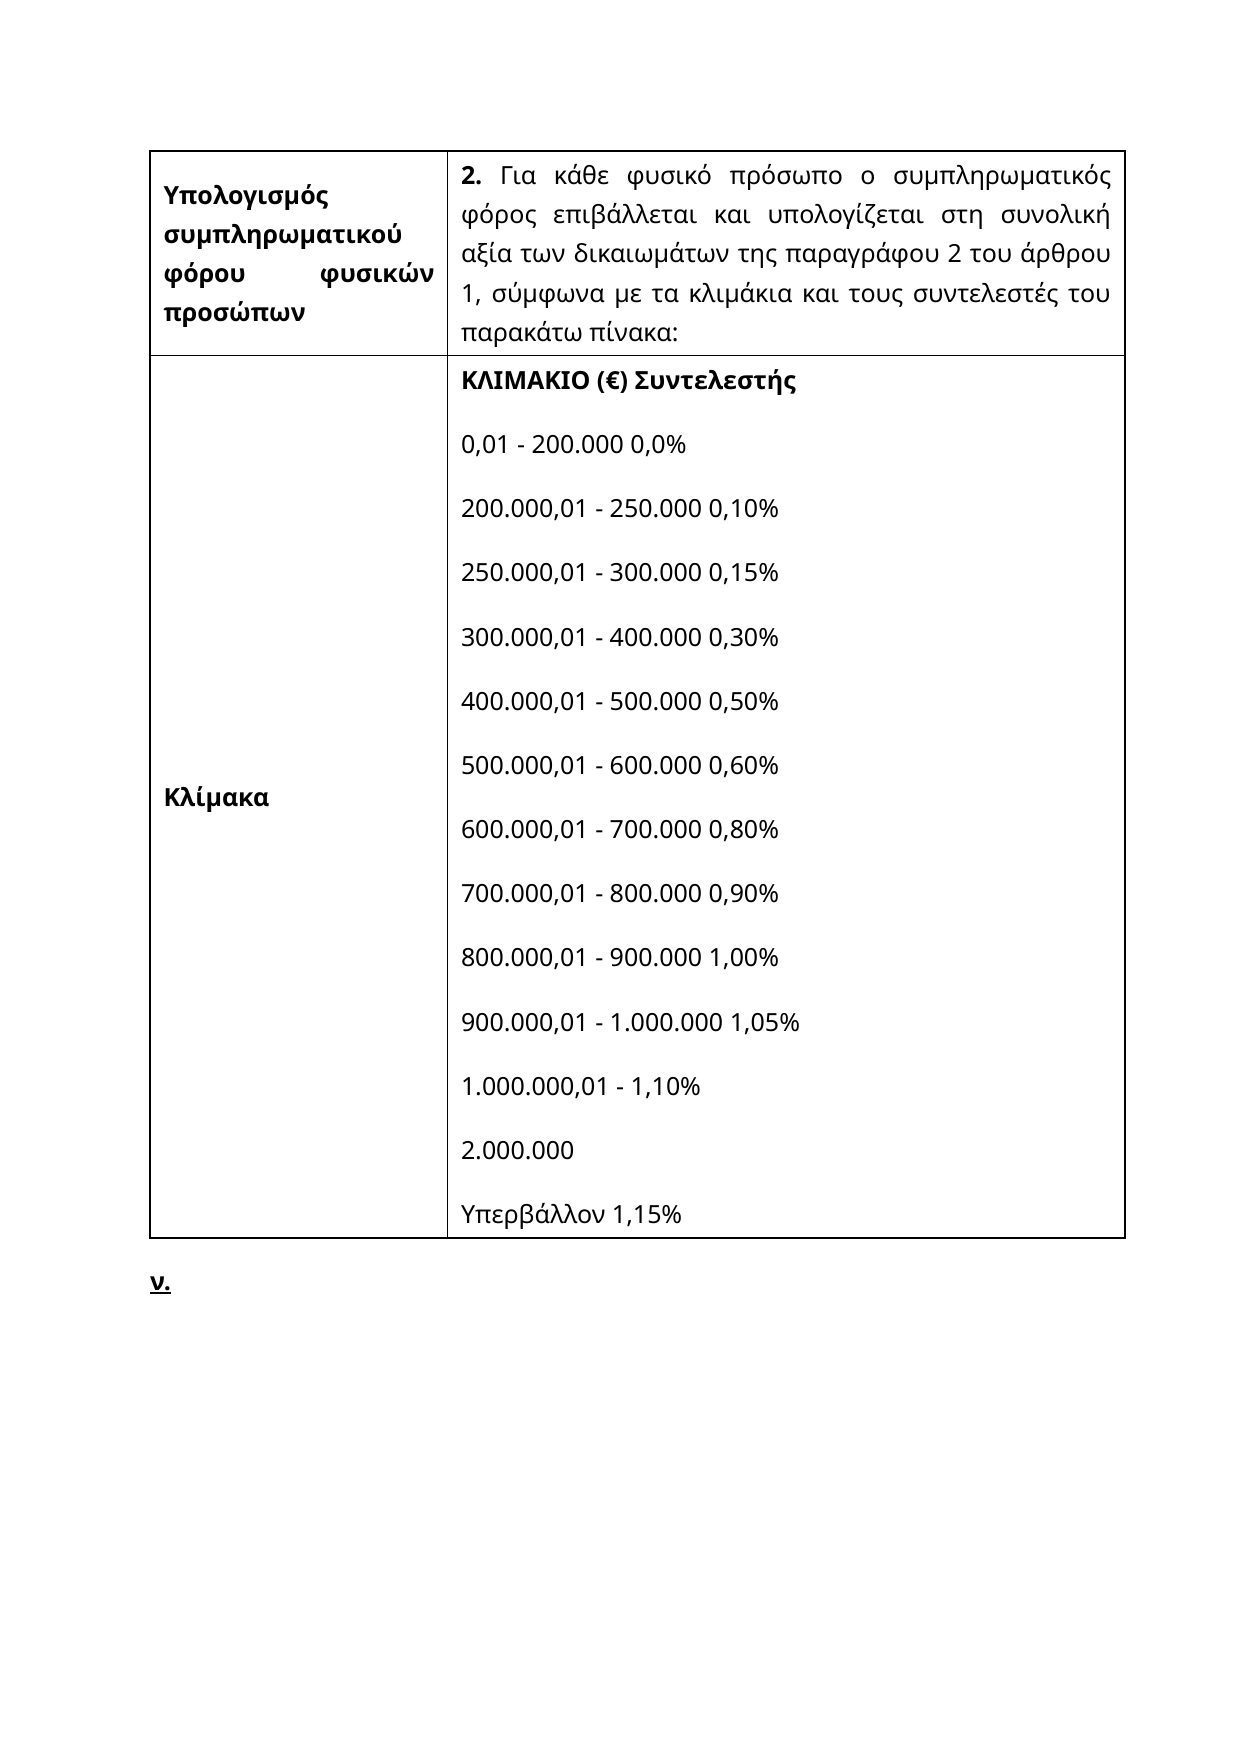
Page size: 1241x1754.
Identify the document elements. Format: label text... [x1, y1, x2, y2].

table_cell 2. Για κάθε φυσικό πρόσωπο ο συμπληρωματικός φόρος επιβάλλεται και υπολογίζεται στη συνολική αξία των δικαιωμάτων της παραγράφου 2 του άρθρου 1, σύμφωνα με τα κλιμάκια και τους συντελεστές του παρακάτω πίνακα: [448, 152, 1124, 355]
table_cell ΚΛΙΜΑΚΙΟ (€) Συντελεστής 0,01 - 200.000 0,0% 200.000,01 - 250.000 0,10% 250.000,01 - 300.000 0,15% 300.000,01 - 400.000 0,30% 400.000,01 - 500.000 0,50% 500.000,01 - 600.000 0,60% 600.000,01 - 700.000 0,80% 700.000,01 - 800.000 0,90% 800.000,01 - 900.000 1,00% 900.000,01 - 1.000.000 1,05% 1.000.000,01 - 1,10% 2.000.000 Υπερβάλλον 1,15% [448, 356, 1124, 1237]
table_cell Υπολογισμός συμπληρωματικού φόρου φυσικών προσώπων [151, 152, 447, 355]
table_cell Κλίμακα [151, 356, 447, 1237]
text ν. [150, 1264, 1090, 1298]
